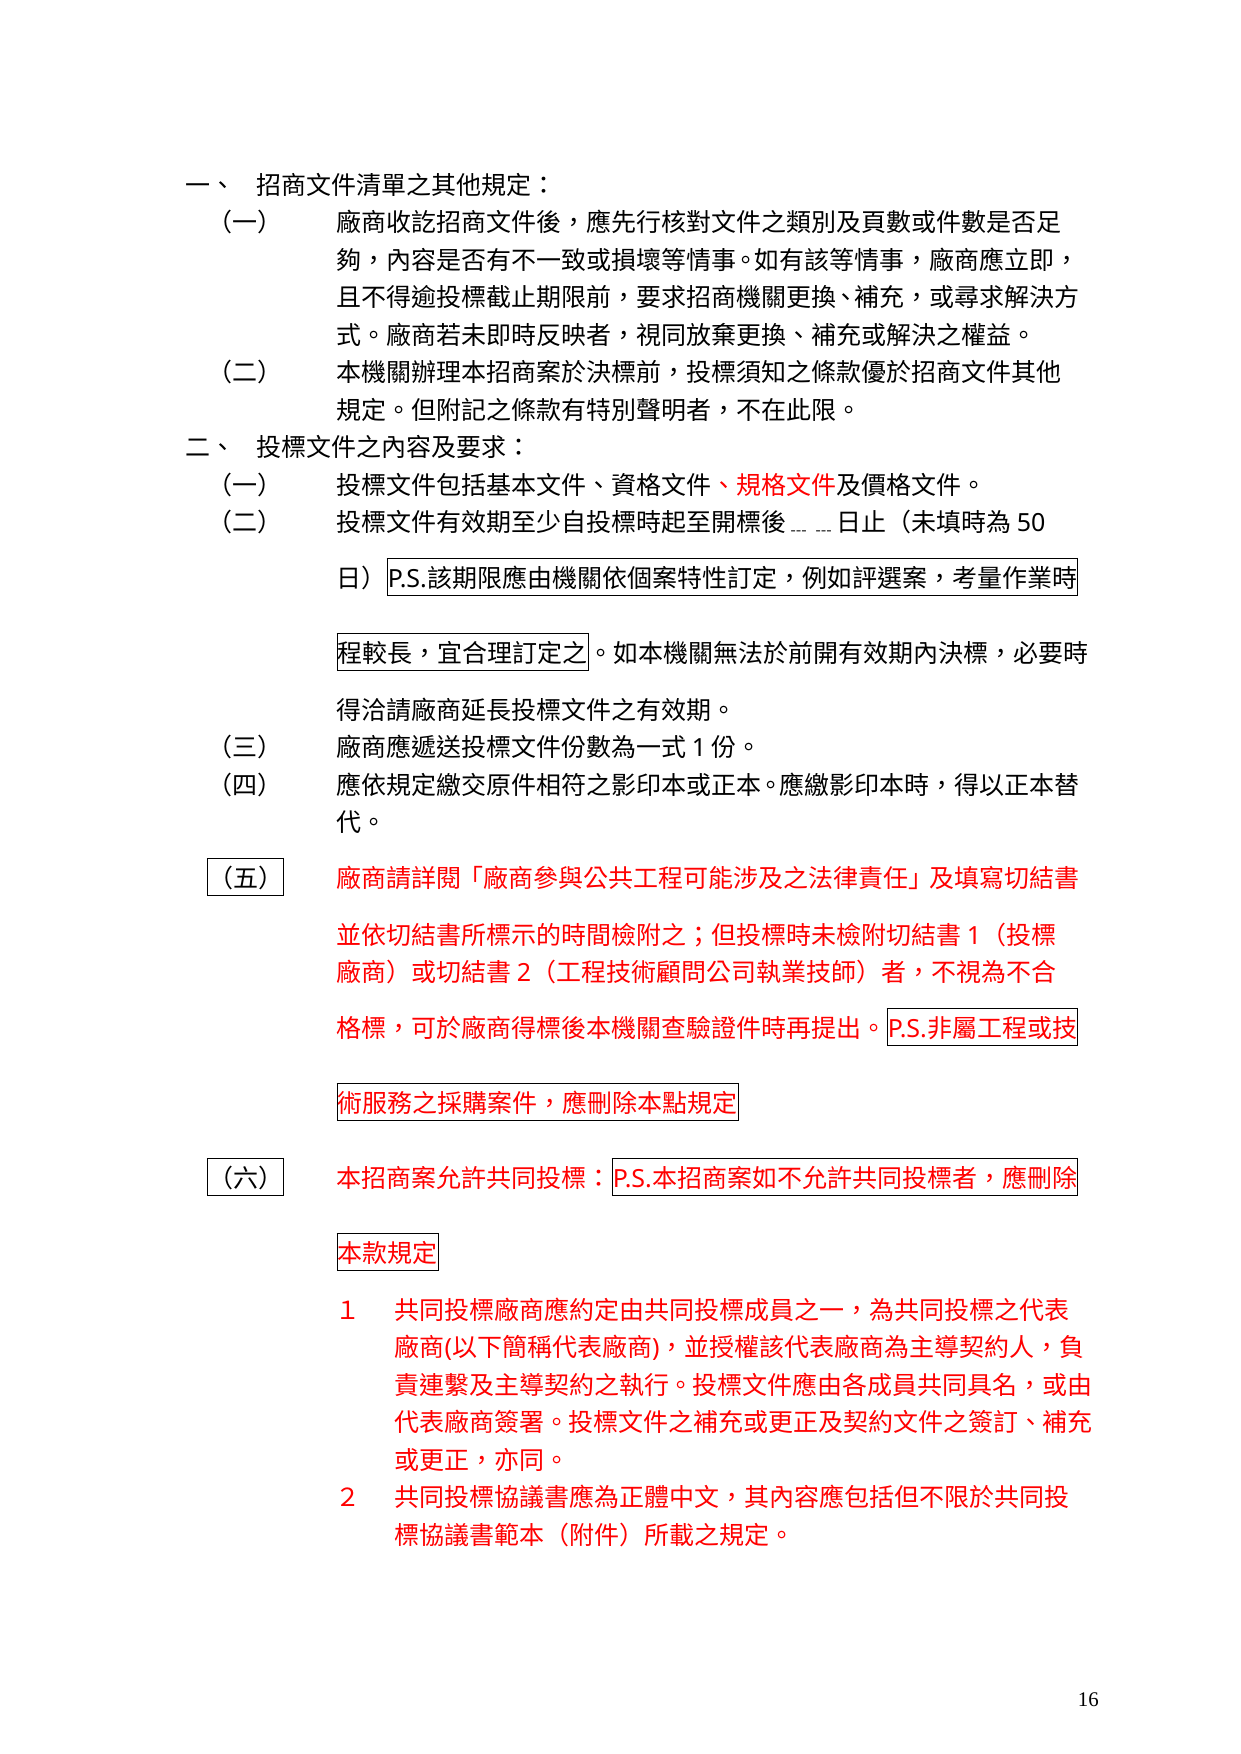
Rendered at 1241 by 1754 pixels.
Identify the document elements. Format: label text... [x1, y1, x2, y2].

subtitle 廠商收訖招商文件後，應先行核對文件之類別及頁數或件數是否足夠，內容是否有不一致或損壞等情事。如有該等情事，廠商應立即，且不得逾投標截止期限前，要求招商機關更換、補充，或尋求解決方式。廠商若未即時反映者，視同放棄更換、補充或解決之權益。 [207, 202, 1079, 352]
subtitle 招商文件清單之其他規定： [185, 164, 1079, 202]
subtitle 應依規定繳交原件相符之影印本或正本。應繳影印本時，得以正本替代。 [207, 764, 1079, 839]
subtitle 投標文件之內容及要求： [185, 427, 1079, 464]
subtitle 投標文件包括基本文件、資格文件、規格文件及價格文件。 [207, 464, 1079, 502]
subtitle 本招商案允許共同投標：P.S.本招商案如不允許共同投標者，應刪除本款規定 [207, 1139, 1092, 1289]
subtitle 投標文件有效期至少自投標時起至開標後﹍﹍日止（未填時為50日）P.S.該期限應由機關依個案特性訂定，例如評選案，考量作業時程較長，宜合理訂定之。如本機關無法於前開有效期內決標，必要時得洽請廠商延長投標文件之有效期。 [207, 502, 1092, 727]
subtitle 本機關辦理本招商案於決標前，投標須知之條款優於招商文件其他規定。但附記之條款有特別聲明者，不在此限。 [207, 352, 1079, 427]
subtitle 廠商應遞送投標文件份數為一式1份。 [207, 727, 1079, 764]
subtitle 廠商請詳閱「廠商參與公共工程可能涉及之法律責任」及填寫切結書，並依切結書所標示的時間檢附之；但投標時未檢附切結書1（投標廠商）或切結書2（工程技術顧問公司執業技師）者，不視為不合格標，可於廠商得標後本機關查驗證件時再提出。P.S.非屬工程或技術服務之採購案件，應刪除本點規定 [207, 839, 1079, 1139]
subtitle 共同投標協議書應為正體中文，其內容應包括但不限於共同投標協議書範本（附件）所載之規定。 [335, 1477, 1092, 1552]
subtitle 共同投標廠商應約定由共同投標成員之一，為共同投標之代表廠商(以下簡稱代表廠商)，並授權該代表廠商為主導契約人，負責連繫及主導契約之執行。投標文件應由各成員共同具名，或由代表廠商簽署。投標文件之補充或更正及契約文件之簽訂、補充或更正，亦同。 [335, 1289, 1092, 1477]
